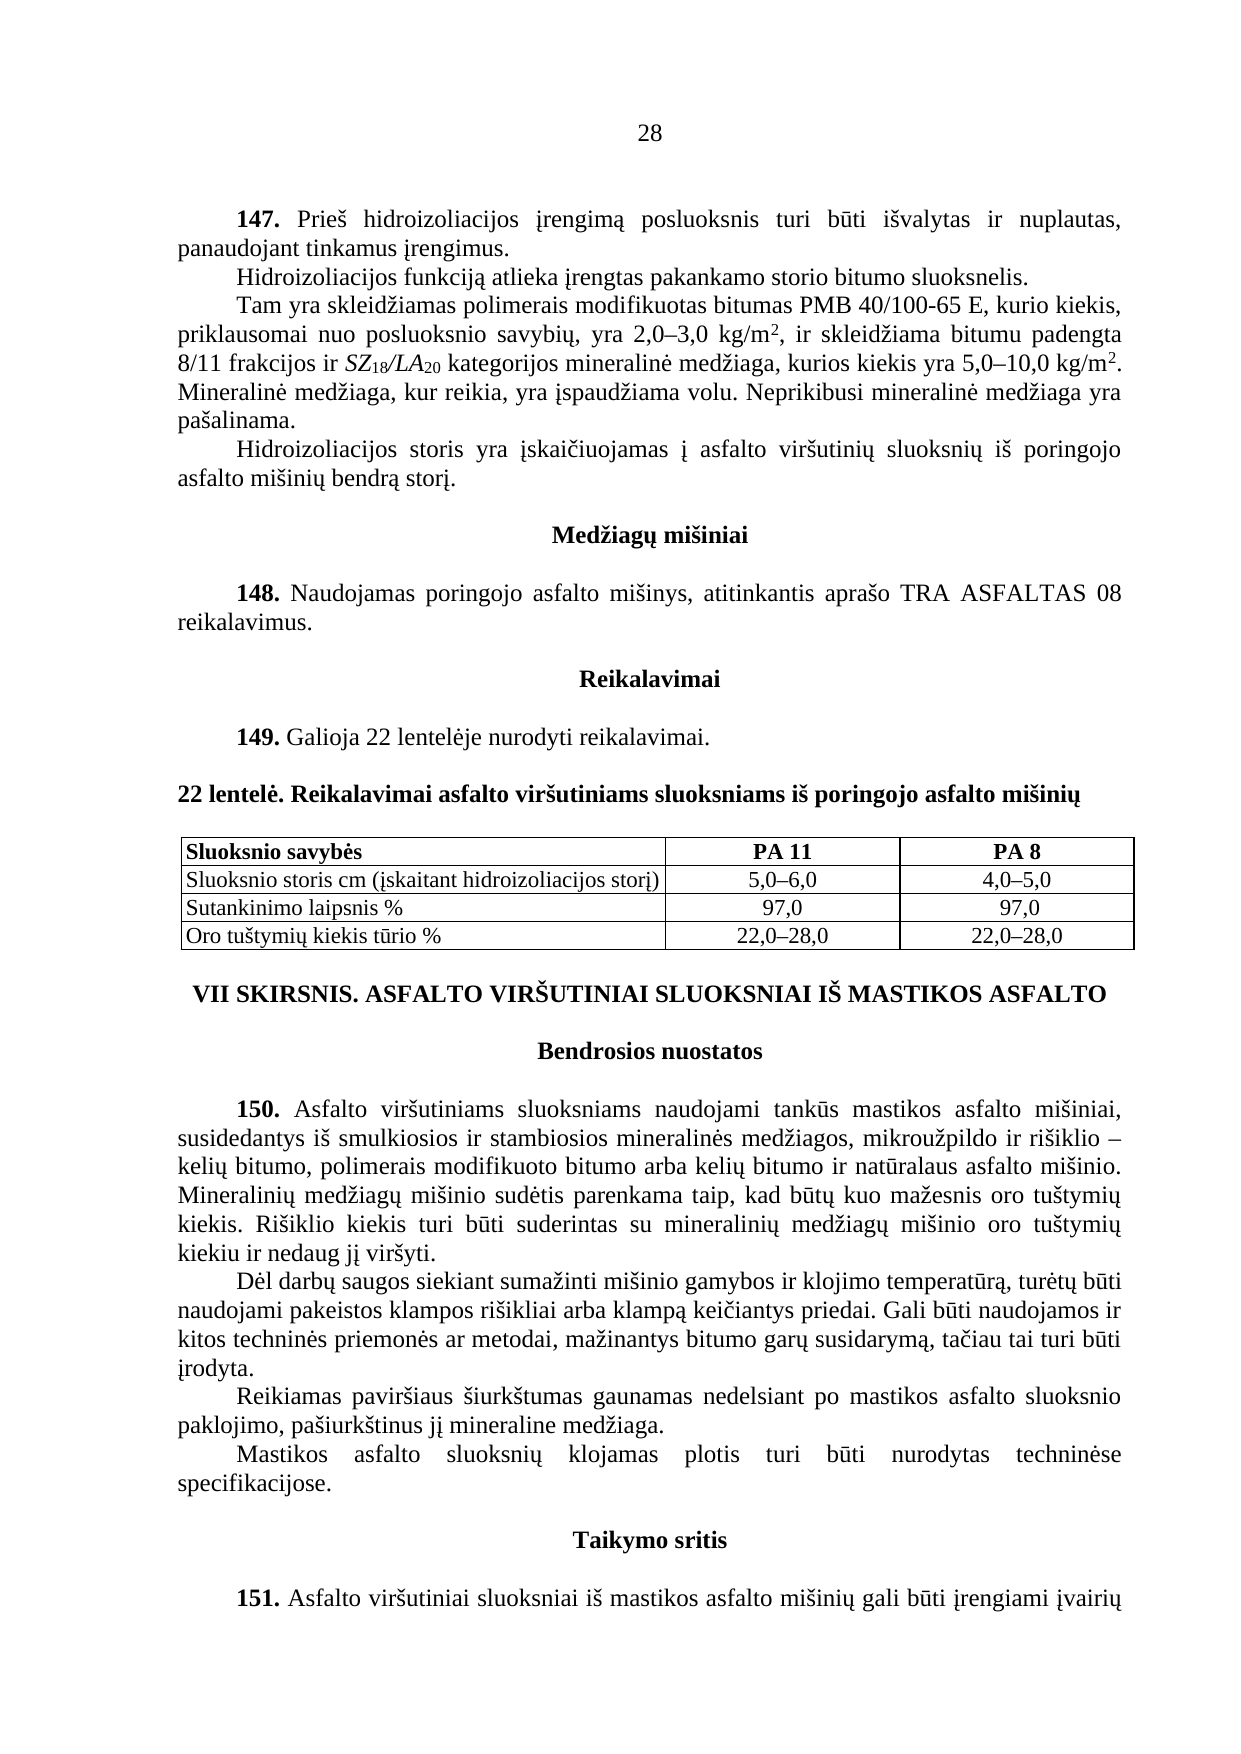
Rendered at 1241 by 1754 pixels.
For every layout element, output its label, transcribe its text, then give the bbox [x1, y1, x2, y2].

text 148. Naudojamas poringojo asfalto mišinys, atitinkantis aprašo TRA ASFALTAS 08 reikalavimus. [177, 578, 1122, 636]
text Reikalavimai [177, 664, 1122, 693]
text 22 lentelė. Reikalavimai asfalto viršutiniams sluoksniams iš poringojo asfalto mišinių [177, 779, 1122, 808]
text Taikymo sritis [177, 1525, 1122, 1554]
text Hidroizoliacijos funkciją atlieka įrengtas pakankamo storio bitumo sluoksnelis. [177, 262, 1122, 291]
text 147. Prieš hidroizoliacijos įrengimą posluoksnis turi būti išvalytas ir nuplautas, panaudojant tinkamus įrengimus. [177, 204, 1122, 262]
text 149. Galioja 22 lentelėje nurodyti reikalavimai. [177, 722, 1122, 751]
text Dėl darbų saugos siekiant sumažinti mišinio gamybos ir klojimo temperatūrą, turėtų būti naudojami pakeistos klampos rišikliai arba klampą keičiantys priedai. Gali būti naudojamos ir kitos techninės priemonės ar metodai, mažinantys bitumo garų susidarymą, tačiau tai turi būti įrodyta. [177, 1266, 1122, 1381]
text Bendrosios nuostatos [177, 1036, 1122, 1065]
text Mastikos asfalto sluoksnių klojamas plotis turi būti nurodytas techninėse specifikacijose. [177, 1439, 1122, 1496]
text Tam yra skleidžiamas polimerais modifikuotas bitumas PMB 40/100-65 E, kurio kiekis, priklausomai nuo posluoksnio savybių, yra 2,0–3,0 kg/m2, ir skleidžiama bitumu padengta 8/11 frakcijos ir SZ18/LA20 kategorijos mineralinė medžiaga, kurios kiekis yra 5,0–10,0 kg/m2. Mineralinė medžiaga, kur reikia, yra įspaudžiama volu. Neprikibusi mineralinė medžiaga yra pašalinama. [177, 291, 1122, 434]
text Medžiagų mišiniai [177, 521, 1122, 549]
text Hidroizoliacijos storis yra įskaičiuojamas į asfalto viršutinių sluoksnių iš poringojo asfalto mišinių bendrą storį. [177, 434, 1122, 492]
text 151. Asfalto viršutiniai sluoksniai iš mastikos asfalto mišinių gali būti įrengiami įvairių [177, 1583, 1122, 1611]
text Reikiamas paviršiaus šiurkštumas gaunamas nedelsiant po mastikos asfalto sluoksnio paklojimo, pašiurkštinus jį mineraline medžiaga. [177, 1381, 1122, 1439]
text 150. Asfalto viršutiniams sluoksniams naudojami tankūs mastikos asfalto mišiniai, susidedantys iš smulkiosios ir stambiosios mineralinės medžiagos, mikroužpildo ir rišiklio – kelių bitumo, polimerais modifikuoto bitumo arba kelių bitumo ir natūralaus asfalto mišinio. Mineralinių medžiagų mišinio sudėtis parenkama taip, kad būtų kuo mažesnis oro tuštymių kiekis. Rišiklio kiekis turi būti suderintas su mineralinių medžiagų mišinio oro tuštymių kiekiu ir nedaug jį viršyti. [177, 1094, 1122, 1266]
text VII SKIRSNIS. ASFALTO VIRŠUTINIAI SLUOKSNIAI IŠ MASTIKOS ASFALTO [177, 979, 1122, 1008]
